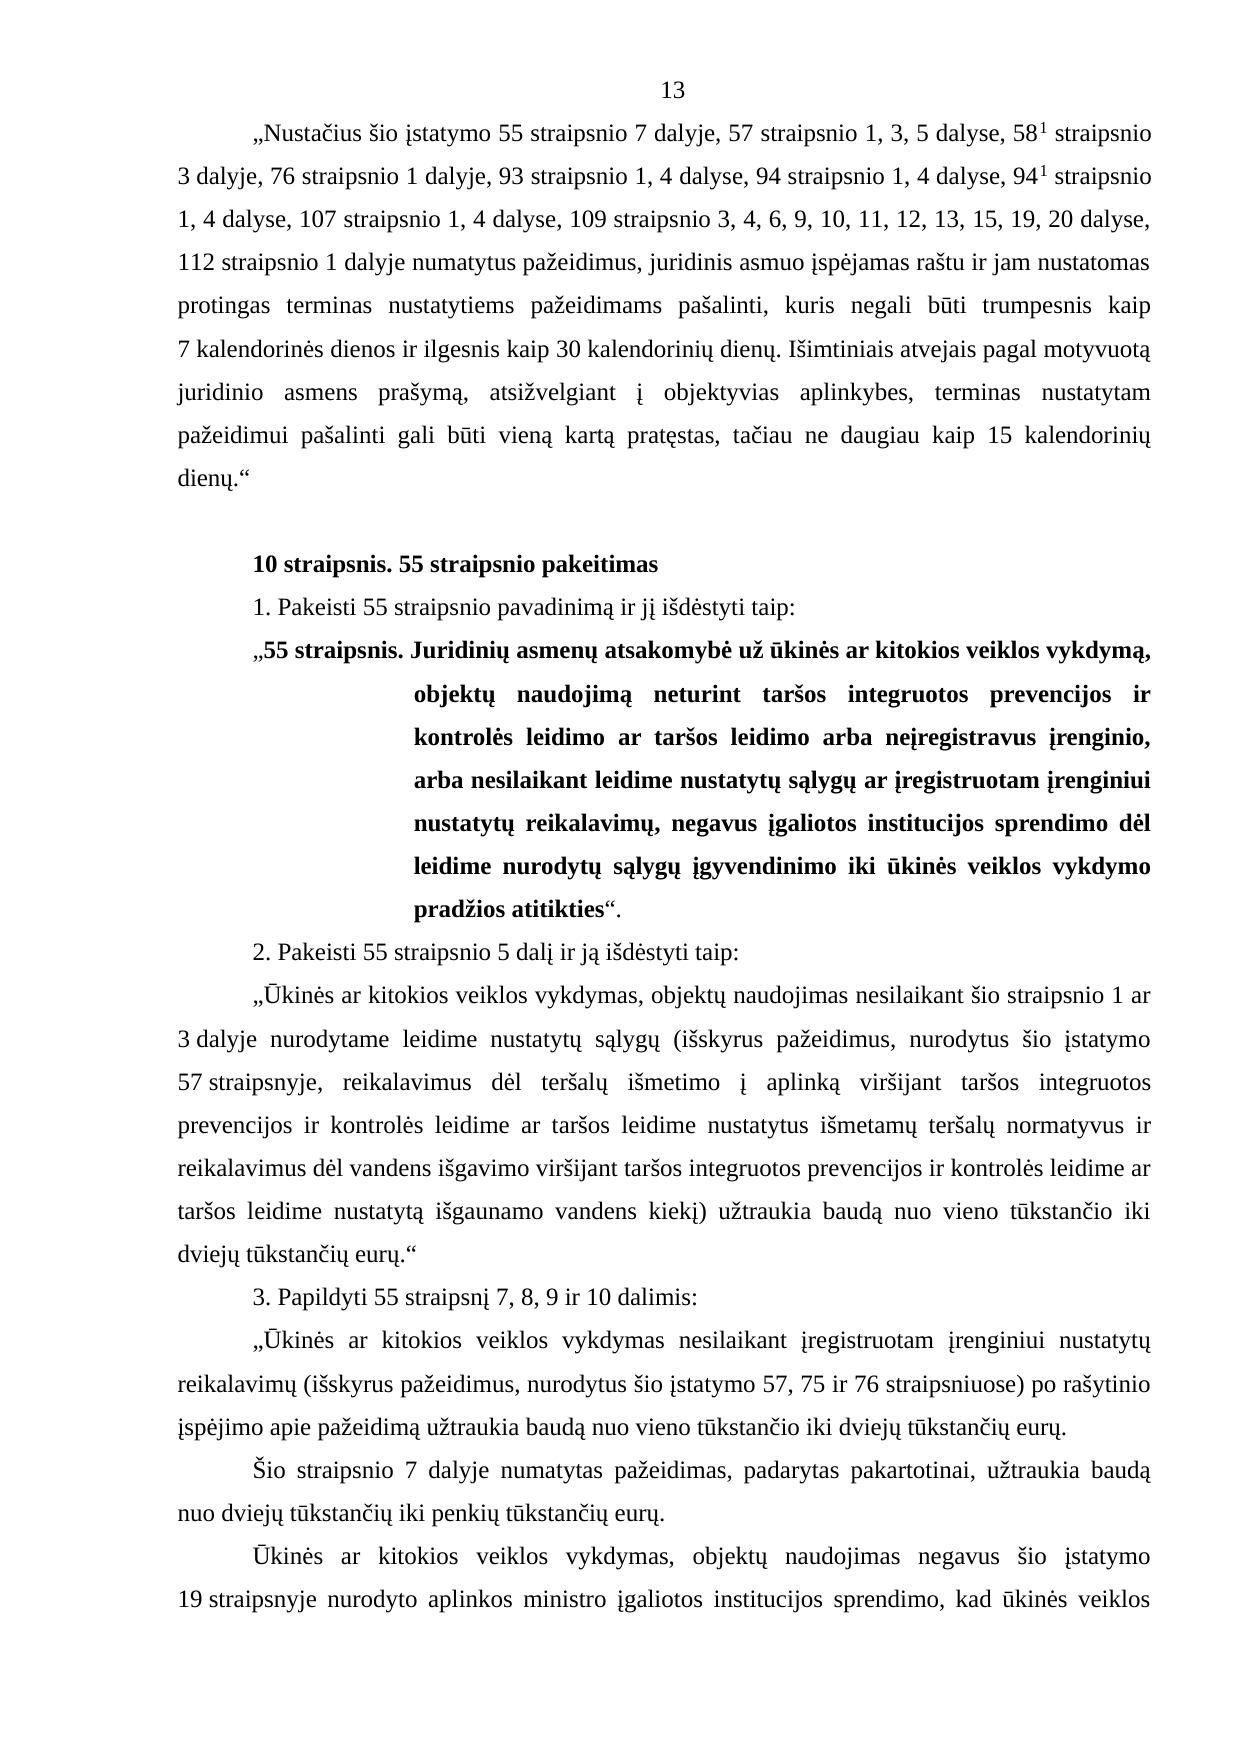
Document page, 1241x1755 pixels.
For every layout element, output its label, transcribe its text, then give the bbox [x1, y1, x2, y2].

text „55 straipsnis. Juridinių asmenų atsakomybė už ūkinės ar kitokios veiklos vykdymą, objektų naudojimą neturint taršos integruotos prevencijos ir kontrolės leidimo ar taršos leidimo arba neįregistravus įrenginio, arba nesilaikant leidime nustatytų sąlygų ar įregistruotam įrenginiui nustatytų reikalavimų, negavus įgaliotos institucijos sprendimo dėl leidime nurodytų sąlygų įgyvendinimo iki ūkinės veiklos vykdymo pradžios atitikties“. [252, 636, 1152, 923]
text 2. Pakeisti 55 straipsnio 5 dalį ir ją išdėstyti taip: [177, 937, 1152, 966]
text „Ūkinės ar kitokios veiklos vykdymas nesilaikant įregistruotam įrenginiui nustatytų reikalavimų (išskyrus pažeidimus, nurodytus šio įstatymo 57, 75 ir 76 straipsniuose) po rašytinio įspėjimo apie pažeidimą užtraukia baudą nuo vieno tūkstančio iki dviejų tūkstančių eurų. [177, 1326, 1152, 1441]
text „Nustačius šio įstatymo 55 straipsnio 7 dalyje, 57 straipsnio 1, 3, 5 dalyse, 581 straipsnio 3 dalyje, 76 straipsnio 1 dalyje, 93 straipsnio 1, 4 dalyse, 94 straipsnio 1, 4 dalyse, 941 straipsnio 1, 4 dalyse, 107 straipsnio 1, 4 dalyse, 109 straipsnio 3, 4, 6, 9, 10, 11, 12, 13, 15, 19, 20 dalyse, 112 straipsnio 1 dalyje numatytus pažeidimus, juridinis asmuo įspėjamas raštu ir jam nustatomas protingas terminas nustatytiems pažeidimams pašalinti, kuris negali būti trumpesnis kaip 7 kalendorinės dienos ir ilgesnis kaip 30 kalendorinių dienų. Išimtiniais atvejais pagal motyvuotą juridinio asmens prašymą, atsižvelgiant į objektyvias aplinkybes, terminas nustatytam pažeidimui pašalinti gali būti vieną kartą pratęstas, tačiau ne daugiau kaip 15 kalendorinių dienų.“ [177, 118, 1152, 492]
text 3. Papildyti 55 straipsnį 7, 8, 9 ir 10 dalimis: [177, 1282, 1152, 1311]
text Šio straipsnio 7 dalyje numatytas pažeidimas, padarytas pakartotinai, užtraukia baudą nuo dviejų tūkstančių iki penkių tūkstančių eurų. [177, 1455, 1152, 1527]
text 1. Pakeisti 55 straipsnio pavadinimą ir jį išdėstyti taip: [177, 592, 1152, 621]
text „Ūkinės ar kitokios veiklos vykdymas, objektų naudojimas nesilaikant šio straipsnio 1 ar 3 dalyje nurodytame leidime nustatytų sąlygų (išskyrus pažeidimus, nurodytus šio įstatymo 57 straipsnyje, reikalavimus dėl teršalų išmetimo į aplinką viršijant taršos integruotos prevencijos ir kontrolės leidime ar taršos leidime nustatytus išmetamų teršalų normatyvus ir reikalavimus dėl vandens išgavimo viršijant taršos integruotos prevencijos ir kontrolės leidime ar taršos leidime nustatytą išgaunamo vandens kiekį) užtraukia baudą nuo vieno tūkstančio iki dviejų tūkstančių eurų.“ [177, 981, 1152, 1268]
text 10 straipsnis. 55 straipsnio pakeitimas [177, 549, 1152, 578]
text Ūkinės ar kitokios veiklos vykdymas, objektų naudojimas negavus šio įstatymo 19 straipsnyje nurodyto aplinkos ministro įgaliotos institucijos sprendimo, kad ūkinės veiklos [177, 1541, 1152, 1613]
